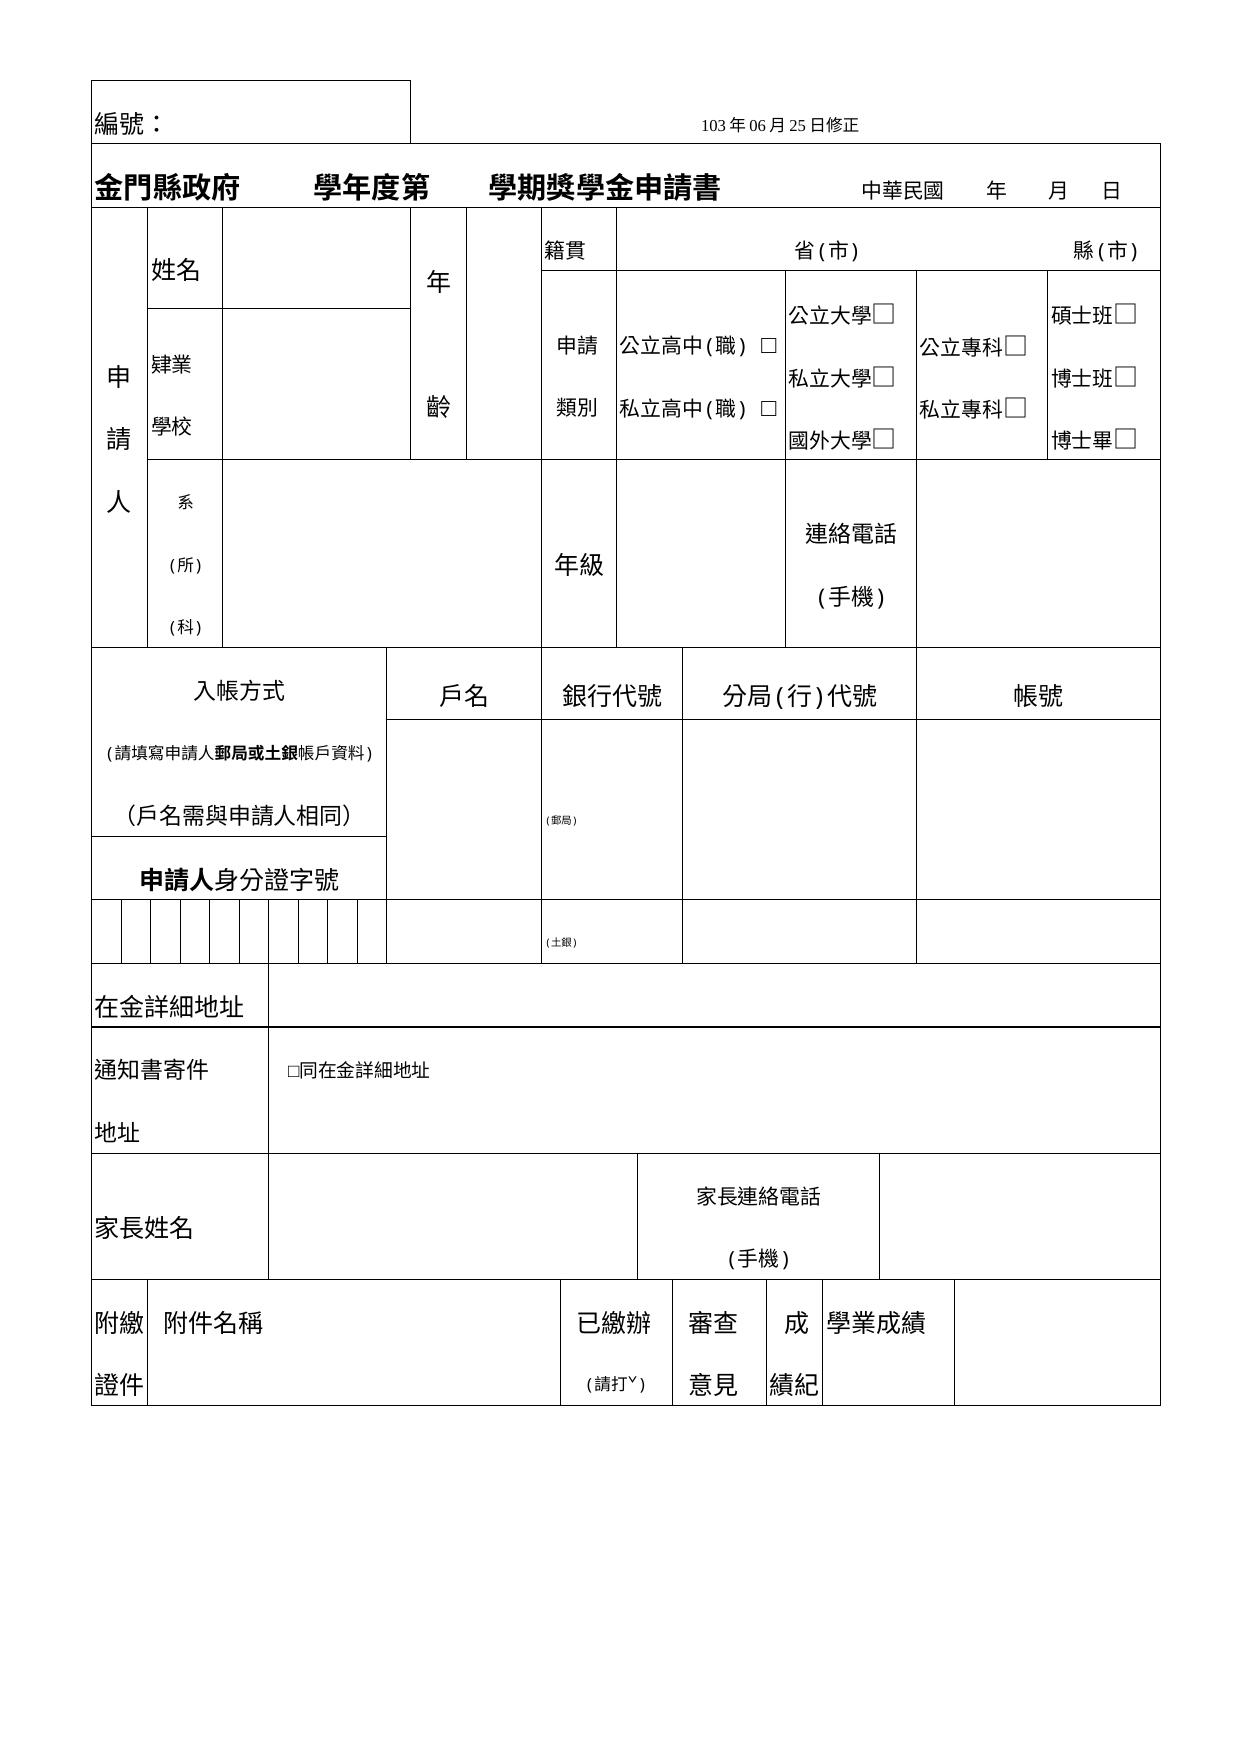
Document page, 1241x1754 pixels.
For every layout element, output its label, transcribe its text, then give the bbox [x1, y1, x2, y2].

table_cell 戶名 [387, 648, 541, 719]
table_cell 公立高中(職) □ 私立高中(職) □ [617, 271, 785, 459]
table_cell [223, 309, 410, 459]
table_cell [328, 900, 357, 963]
table_cell [683, 720, 916, 899]
table_cell 帳號 [917, 648, 1160, 719]
table_cell [223, 460, 541, 647]
table_cell [955, 1280, 1160, 1404]
table_cell 申請人身分證字號 [92, 837, 386, 899]
table_cell 附繳證件 [92, 1280, 147, 1404]
table_cell (土銀) [542, 900, 682, 963]
table_cell 姓名 [148, 208, 222, 308]
table_cell 分局(行)代號 [683, 648, 916, 719]
table_cell 系 (所)(科) [148, 460, 222, 647]
table_cell [210, 900, 239, 963]
table_cell 肄業 學校 [148, 309, 222, 459]
table_cell 通知書寄件 地址 [92, 1028, 268, 1152]
table_cell 成績紀 [767, 1280, 822, 1404]
table_cell [880, 1154, 1160, 1278]
table_cell [269, 900, 298, 963]
table_cell [240, 900, 268, 963]
table_cell [181, 900, 209, 963]
table_cell [122, 900, 150, 963]
table_cell 省(市) 縣(市) [617, 208, 1160, 270]
table_cell 公立大學□ 私立大學□ 國外大學□ [786, 271, 916, 459]
table_cell [358, 900, 386, 963]
table_cell 年級 [542, 460, 616, 647]
table_cell 學業成績 [823, 1280, 954, 1404]
table_cell 碩士班□ 博士班□ 博士畢□ [1048, 271, 1160, 459]
table_cell [387, 900, 541, 963]
table_cell [223, 208, 410, 308]
table_cell [387, 720, 541, 899]
table_cell 籍貫 [542, 208, 616, 270]
table_cell (郵局) [542, 720, 682, 899]
table_cell 附件名稱 [148, 1280, 560, 1404]
table_cell [92, 900, 121, 963]
table_cell 審查意見 [673, 1280, 766, 1404]
table_cell [917, 460, 1160, 647]
table_cell [299, 900, 327, 963]
table_cell 年 齡 [411, 208, 466, 459]
table_cell 公立專科□ 私立專科□ [917, 271, 1047, 459]
table_cell 連絡電話(手機) [786, 460, 916, 647]
table_cell 金門縣政府 學年度第 學期獎學金申請書 中華民國 年 月 日 [92, 144, 1160, 207]
table_cell [917, 720, 1160, 899]
table_cell [683, 900, 916, 963]
table_cell 家長姓名 [92, 1154, 268, 1278]
table_cell [467, 208, 541, 459]
table_header 103年06月25日修正 [411, 80, 1160, 143]
table_cell [917, 900, 1160, 963]
table_cell 在金詳細地址 [92, 964, 268, 1026]
table_cell [151, 900, 180, 963]
table_cell [617, 460, 785, 647]
table_cell 銀行代號 [542, 648, 682, 719]
table_cell 已繳辦 (請打ˇ) [561, 1280, 672, 1404]
table_cell 申請人 [92, 208, 147, 647]
table_cell [269, 964, 1160, 1026]
table_cell 申請類別 [542, 271, 616, 459]
table_cell 家長連絡電話 (手機) [638, 1154, 879, 1278]
table_header 編號： [92, 81, 410, 143]
table_cell 入帳方式 (請填寫申請人郵局或土銀帳戶資料) （戶名需與申請人相同） [92, 648, 386, 836]
table_cell □同在金詳細地址 [269, 1028, 1160, 1152]
table_cell [269, 1154, 637, 1278]
